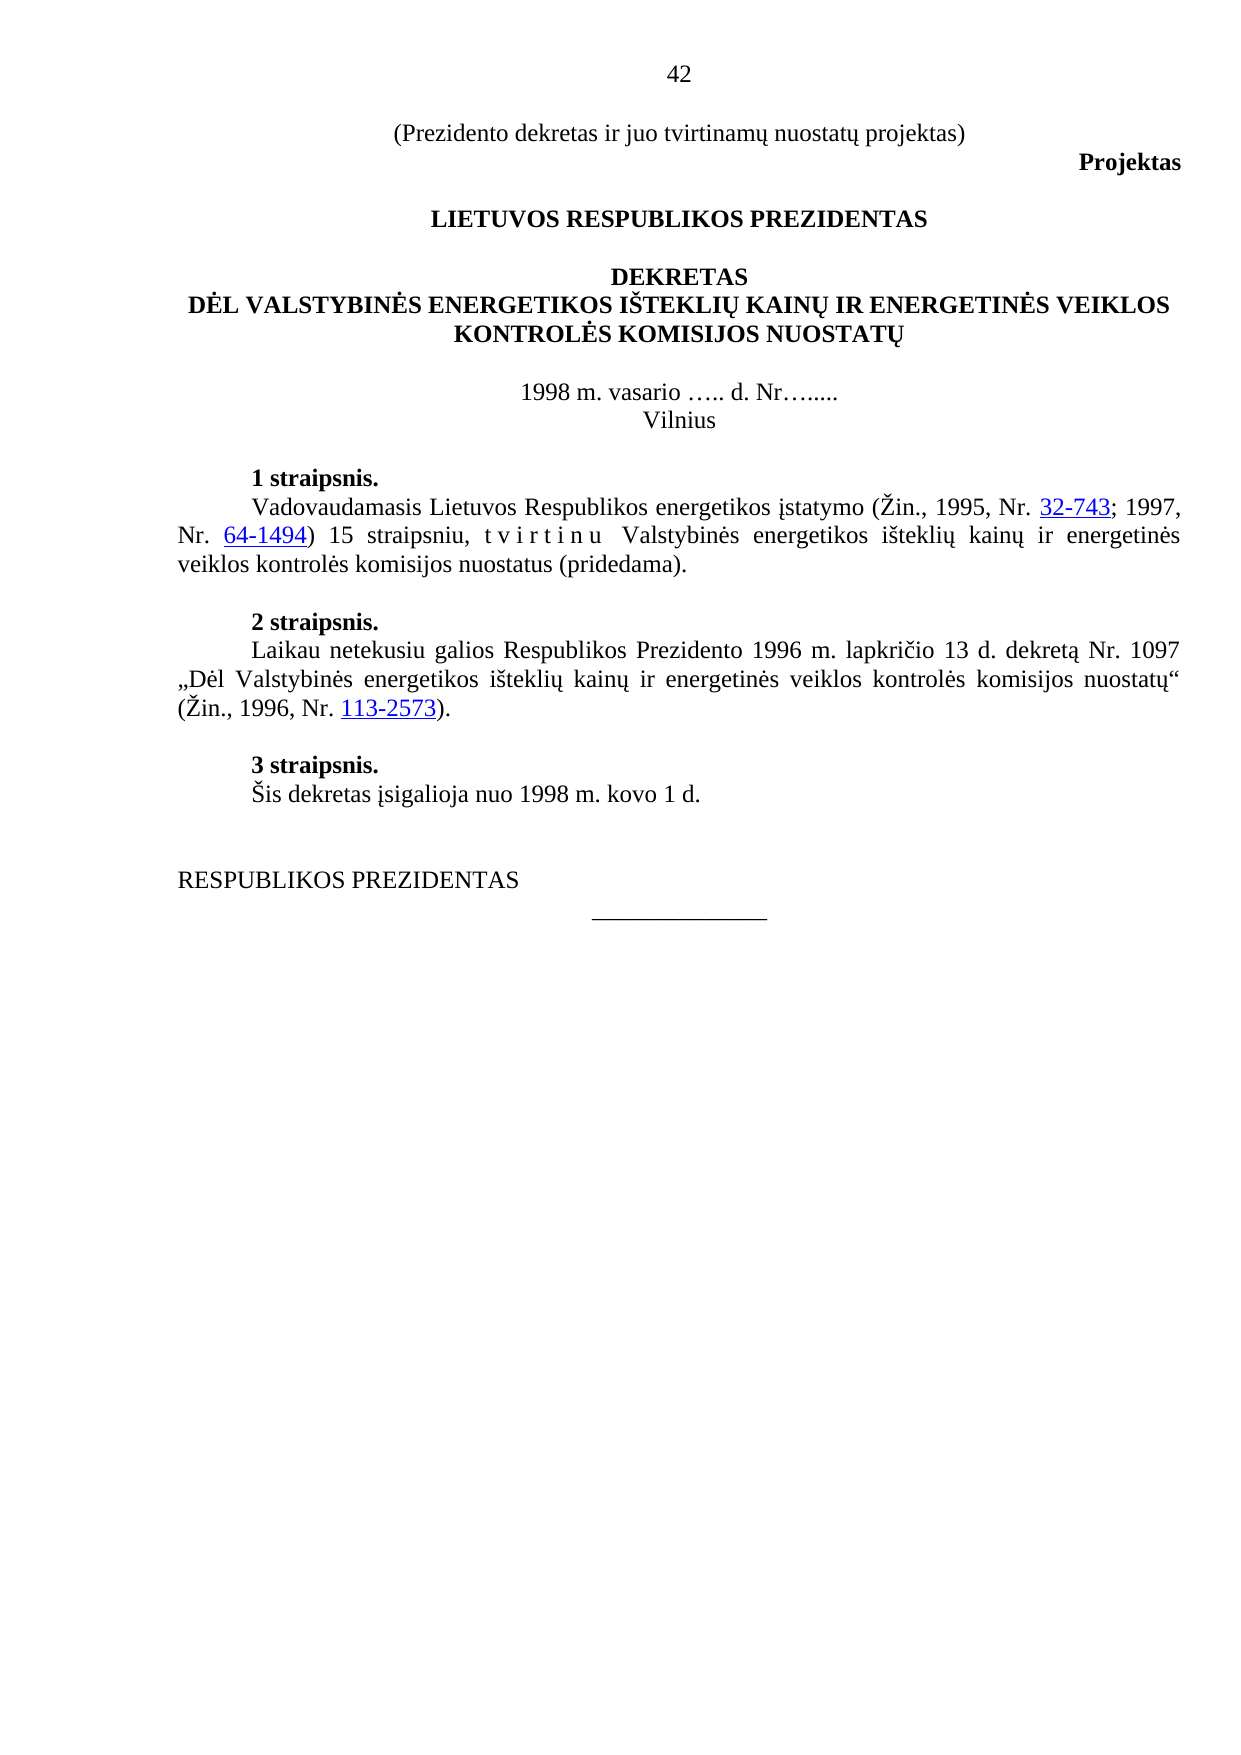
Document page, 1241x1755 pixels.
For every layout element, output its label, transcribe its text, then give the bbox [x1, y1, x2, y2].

text ______________ [177, 894, 1181, 923]
text Šis dekretas įsigalioja nuo 1998 m. kovo 1 d. [177, 779, 1181, 808]
text RESPUBLIKOS PREZIDENTAS [177, 866, 1181, 894]
text Projektas [177, 147, 1181, 176]
text Vilnius [177, 406, 1181, 434]
text 1 straipsnis. [177, 463, 1181, 492]
text DĖL VALSTYBINĖS ENERGETIKOS IŠTEKLIŲ KAINŲ IR ENERGETINĖS VEIKLOS KONTROLĖS KOMISIJOS NUOSTATŲ [177, 291, 1181, 348]
text 3 straipsnis. [177, 751, 1181, 779]
text DEKRETAS [177, 262, 1181, 291]
text 2 straipsnis. [177, 607, 1181, 636]
text 1998 m. vasario ….. d. Nr…..... [177, 377, 1181, 406]
text Laikau netekusiu galios Respublikos Prezidento 1996 m. lapkričio 13 d. dekretą Nr. 1097 „Dėl Valstybinės energetikos išteklių kainų ir energetinės veiklos kontrolės komisijos nuostatų“ (Žin., 1996, Nr. 113-2573). [177, 636, 1181, 722]
text LIETUVOS RESPUBLIKOS PREZIDENTAS [177, 204, 1181, 233]
text (Prezidento dekretas ir juo tvirtinamų nuostatų projektas) [177, 118, 1181, 147]
text Vadovaudamasis Lietuvos Respublikos energetikos įstatymo (Žin., 1995, Nr. 32-743; 1997, Nr. 64-1494) 15 straipsniu, tvirtinu Valstybinės energetikos išteklių kainų ir energetinės veiklos kontrolės komisijos nuostatus (pridedama). [177, 492, 1181, 578]
